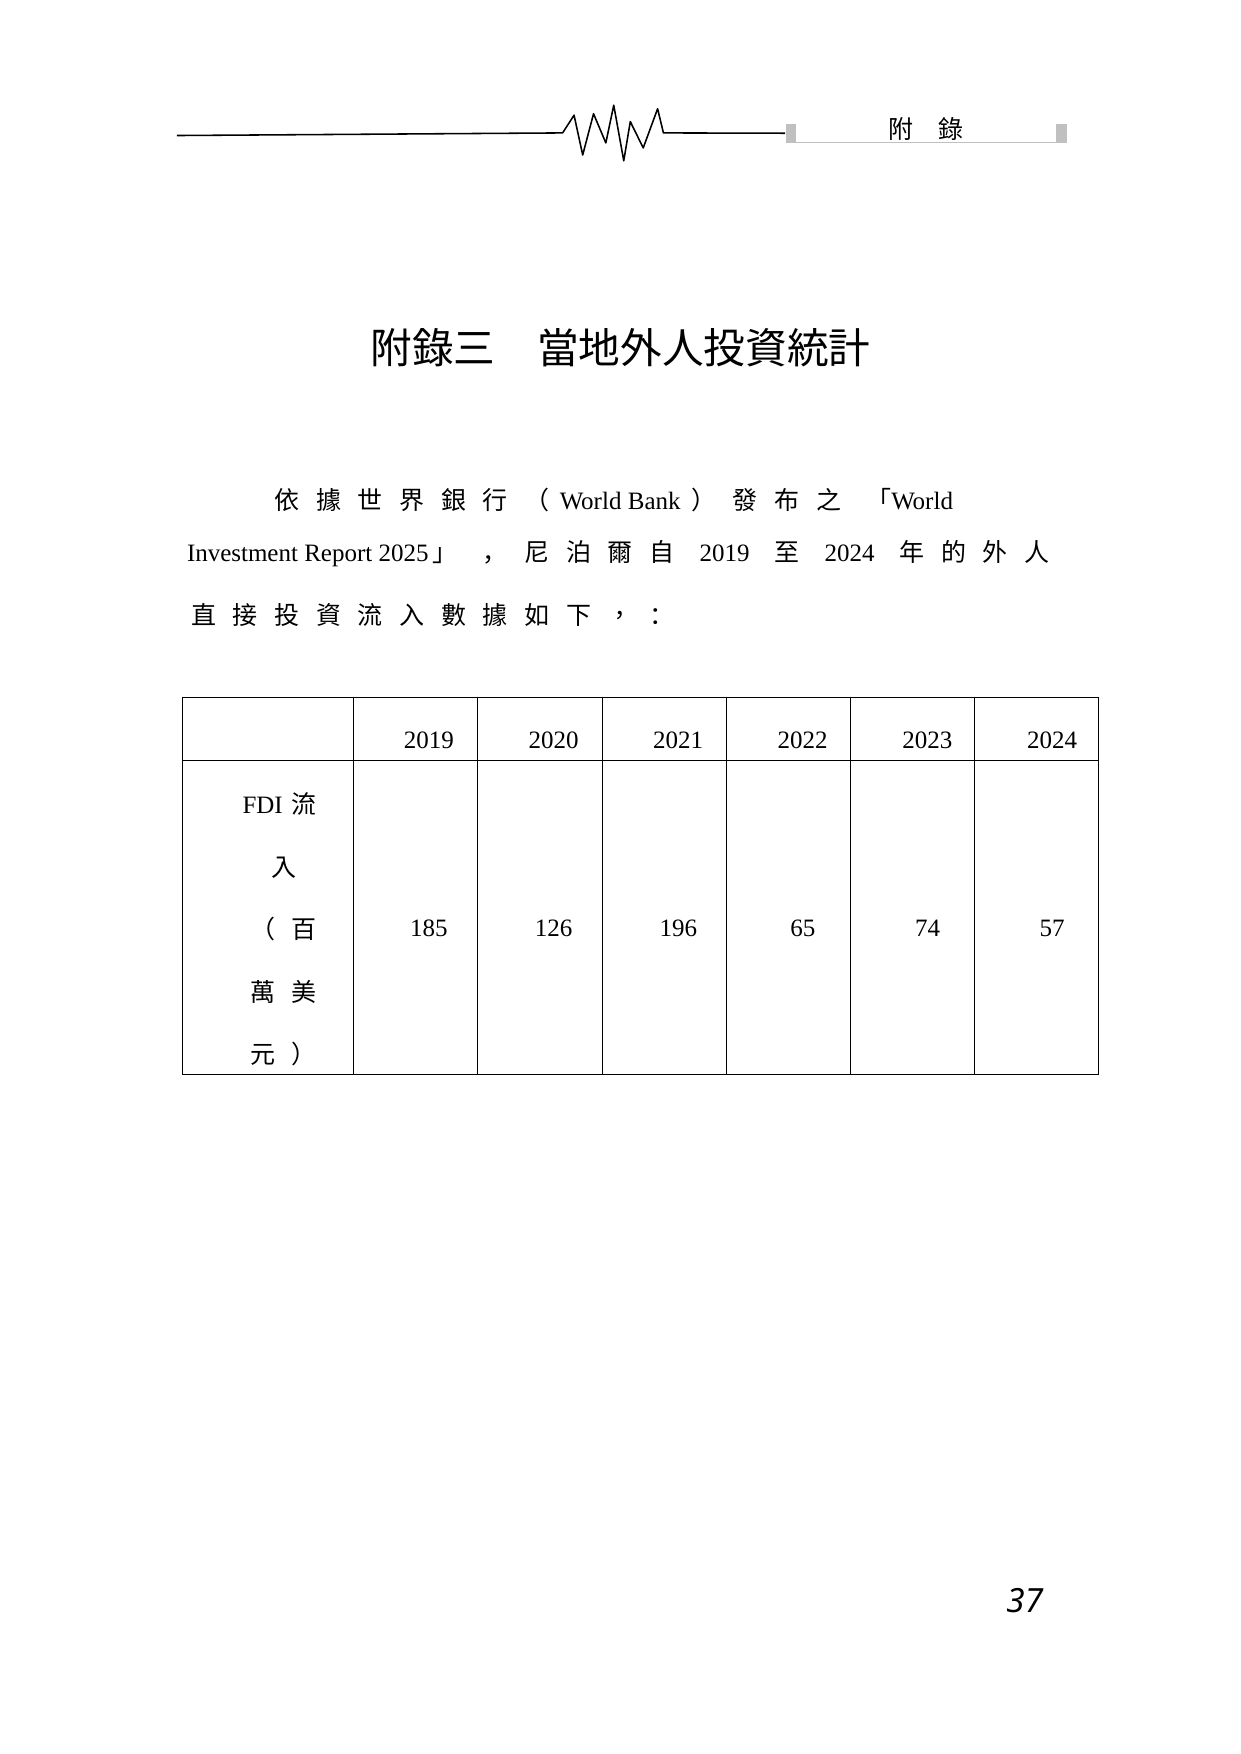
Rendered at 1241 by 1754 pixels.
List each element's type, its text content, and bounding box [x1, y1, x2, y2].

table_header 2024 [975, 698, 1098, 760]
table_cell 74 [851, 761, 974, 1074]
table_header 2023 [851, 698, 974, 760]
table_cell FDI流入 （百萬美元） [183, 761, 353, 1074]
table_header [183, 698, 353, 760]
table_cell 196 [603, 761, 726, 1074]
table_cell 126 [478, 761, 602, 1074]
text 附錄三 當地外人投資統計 [183, 304, 1058, 366]
table_header 2020 [478, 698, 602, 760]
table_cell 65 [727, 761, 850, 1074]
table_cell 57 [975, 761, 1098, 1074]
table_header 2019 [354, 698, 477, 760]
table_header 2021 [603, 698, 726, 760]
table_cell 185 [354, 761, 477, 1074]
text 依據世界銀行（World Bank）發布之「World Investment Report 2025」，尼泊爾自2019至2024年的外人直接投資流入數據如下，： [183, 447, 1058, 634]
table_header 2022 [727, 698, 850, 760]
